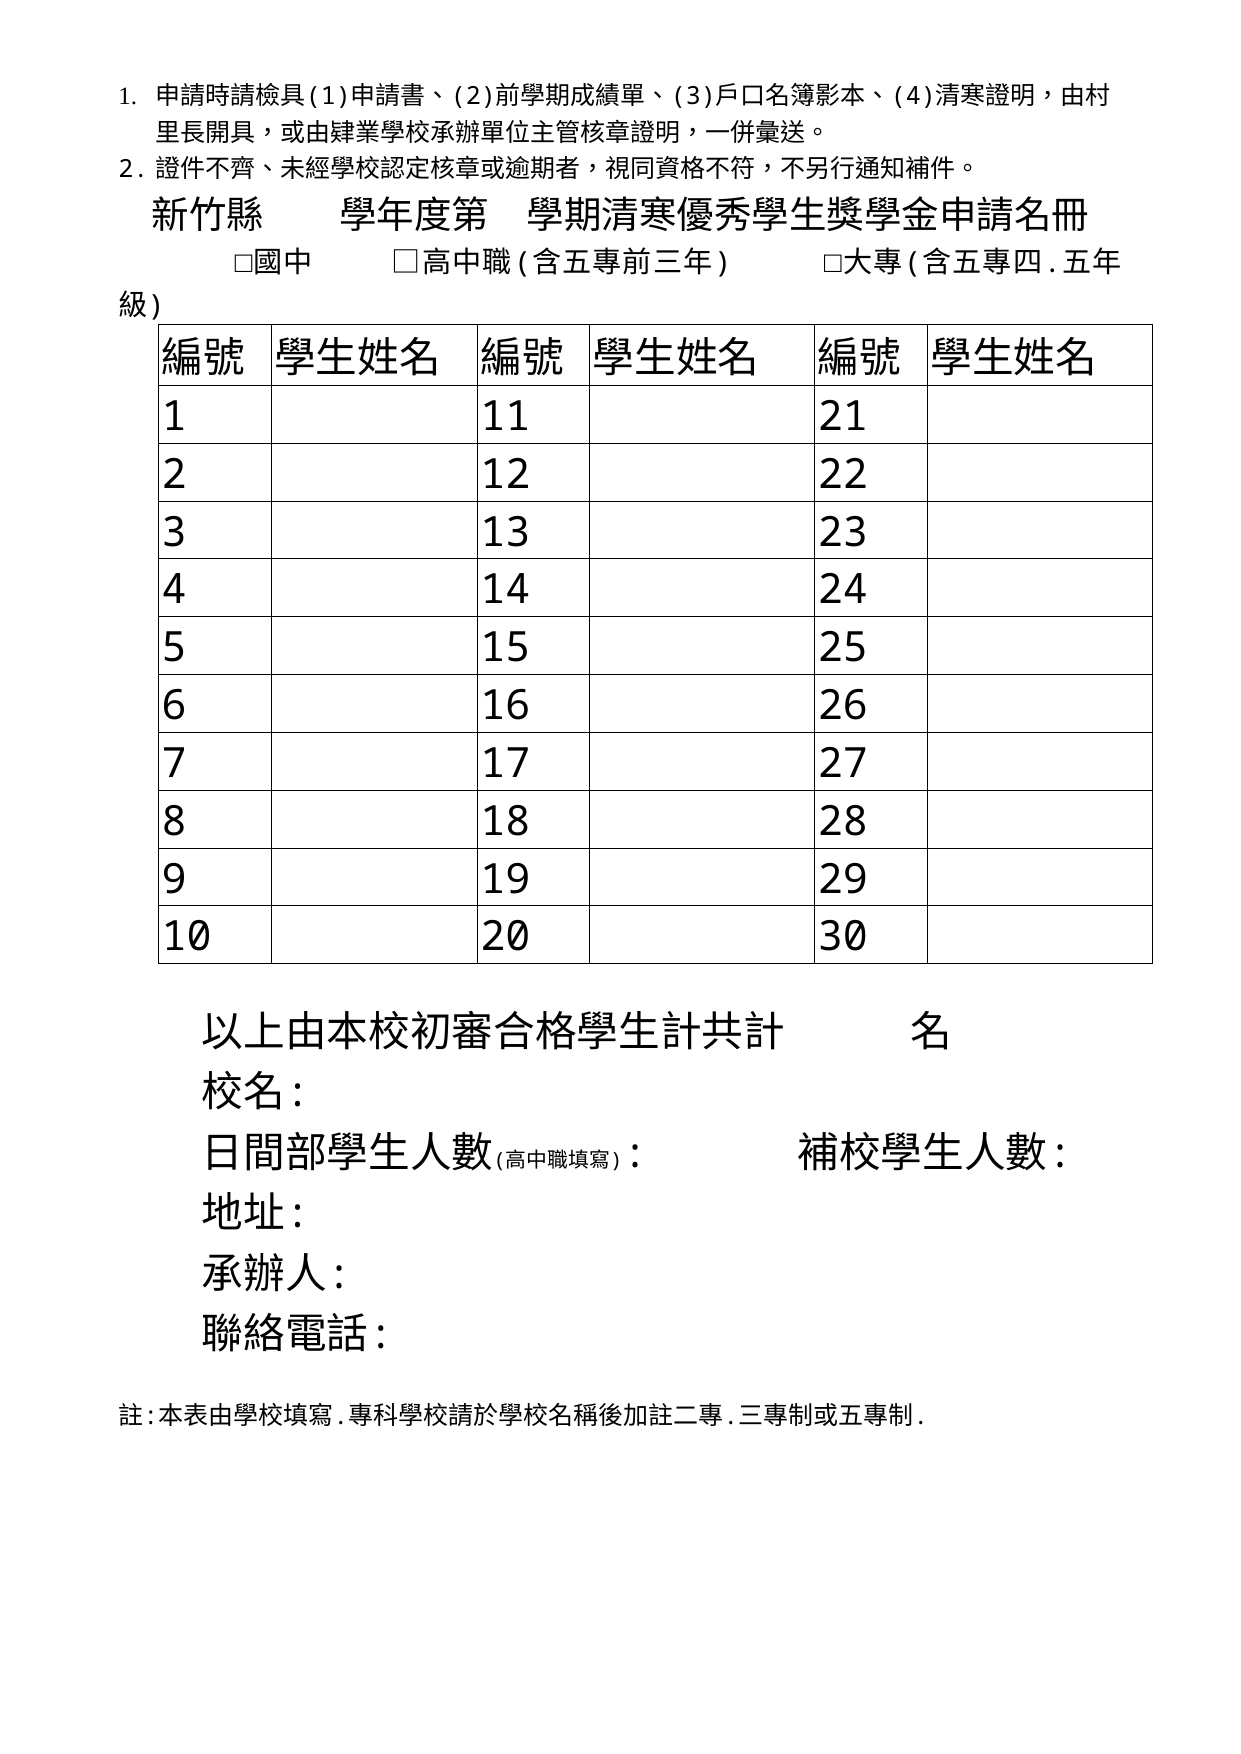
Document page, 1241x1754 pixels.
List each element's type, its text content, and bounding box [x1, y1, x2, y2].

table_cell [590, 849, 814, 905]
table_cell [272, 675, 477, 732]
table_cell 25 [815, 617, 927, 674]
table_cell 28 [815, 791, 927, 847]
table_cell [272, 733, 477, 789]
text 以上由本校初審合格學生計共計 名 [118, 998, 1122, 1058]
table_cell 2 [159, 444, 271, 501]
table_cell 14 [478, 559, 589, 616]
table_cell 1 [159, 386, 271, 443]
table_cell [928, 675, 1152, 732]
text 日間部學生人數(高中職填寫): 補校學生人數: [118, 1119, 1122, 1179]
table_cell [590, 675, 814, 732]
table_cell [272, 386, 477, 443]
table_cell [272, 791, 477, 847]
text 新竹縣 學年度第 學期清寒優秀學生獎學金申請名冊 [118, 184, 1122, 239]
table_cell 26 [815, 675, 927, 732]
table_cell 20 [478, 906, 589, 963]
text □國中 □高中職(含五專前三年) □大專(含五專四.五年級) [118, 239, 1122, 323]
text 聯絡電話: [118, 1301, 1122, 1361]
table_cell 19 [478, 849, 589, 905]
table_cell 8 [159, 791, 271, 847]
table_cell 3 [159, 502, 271, 558]
table_cell [590, 444, 814, 501]
table_cell 23 [815, 502, 927, 558]
table_cell 10 [159, 906, 271, 963]
text 註:本表由學校填寫.專科學校請於學校名稱後加註二專.三專制或五專制. [118, 1395, 1122, 1431]
table_cell [928, 502, 1152, 558]
table_cell 9 [159, 849, 271, 905]
table_cell [928, 617, 1152, 674]
table_cell [272, 849, 477, 905]
table_cell [928, 386, 1152, 443]
table_cell 22 [815, 444, 927, 501]
table_header 編號 [815, 325, 927, 385]
table_cell 13 [478, 502, 589, 558]
table_cell 12 [478, 444, 589, 501]
text 校名: [118, 1058, 1122, 1119]
table_header 編號 [478, 325, 589, 385]
table_header 學生姓名 [590, 325, 814, 385]
table_cell [272, 617, 477, 674]
table_cell 17 [478, 733, 589, 789]
text 地址: [118, 1179, 1122, 1240]
table_cell [590, 617, 814, 674]
table_header 學生姓名 [272, 325, 477, 385]
table_cell 21 [815, 386, 927, 443]
table_cell [590, 502, 814, 558]
table_cell [272, 502, 477, 558]
list 證件不齊、未經學校認定核章或逾期者，視同資格不符，不另行通知補件。 [118, 148, 1122, 184]
table_cell [928, 849, 1152, 905]
table_cell [590, 733, 814, 789]
table_header 學生姓名 [928, 325, 1152, 385]
table_cell 27 [815, 733, 927, 789]
table_cell [272, 559, 477, 616]
table_cell 4 [159, 559, 271, 616]
table_cell 11 [478, 386, 589, 443]
table_cell 29 [815, 849, 927, 905]
table_cell [590, 791, 814, 847]
table_cell [272, 906, 477, 963]
table_cell [590, 386, 814, 443]
table_cell [928, 733, 1152, 789]
table_cell [928, 559, 1152, 616]
table_cell 18 [478, 791, 589, 847]
text 承辦人: [118, 1240, 1122, 1301]
table_cell 30 [815, 906, 927, 963]
table_cell [928, 444, 1152, 501]
list 申請時請檢具(1)申請書、(2)前學期成績單、(3)戶口名簿影本、(4)清寒證明，由村里長開具，或由肄業學校承辦單位主管核章證明，一併彙送。 [118, 76, 1122, 148]
table_cell [590, 559, 814, 616]
table_cell 5 [159, 617, 271, 674]
table_header 編號 [159, 325, 271, 385]
table_cell 7 [159, 733, 271, 789]
table_cell 6 [159, 675, 271, 732]
table_cell [272, 444, 477, 501]
table_cell [928, 791, 1152, 847]
table_cell [590, 906, 814, 963]
table_cell [928, 906, 1152, 963]
table_cell 24 [815, 559, 927, 616]
table_cell 16 [478, 675, 589, 732]
table_cell 15 [478, 617, 589, 674]
